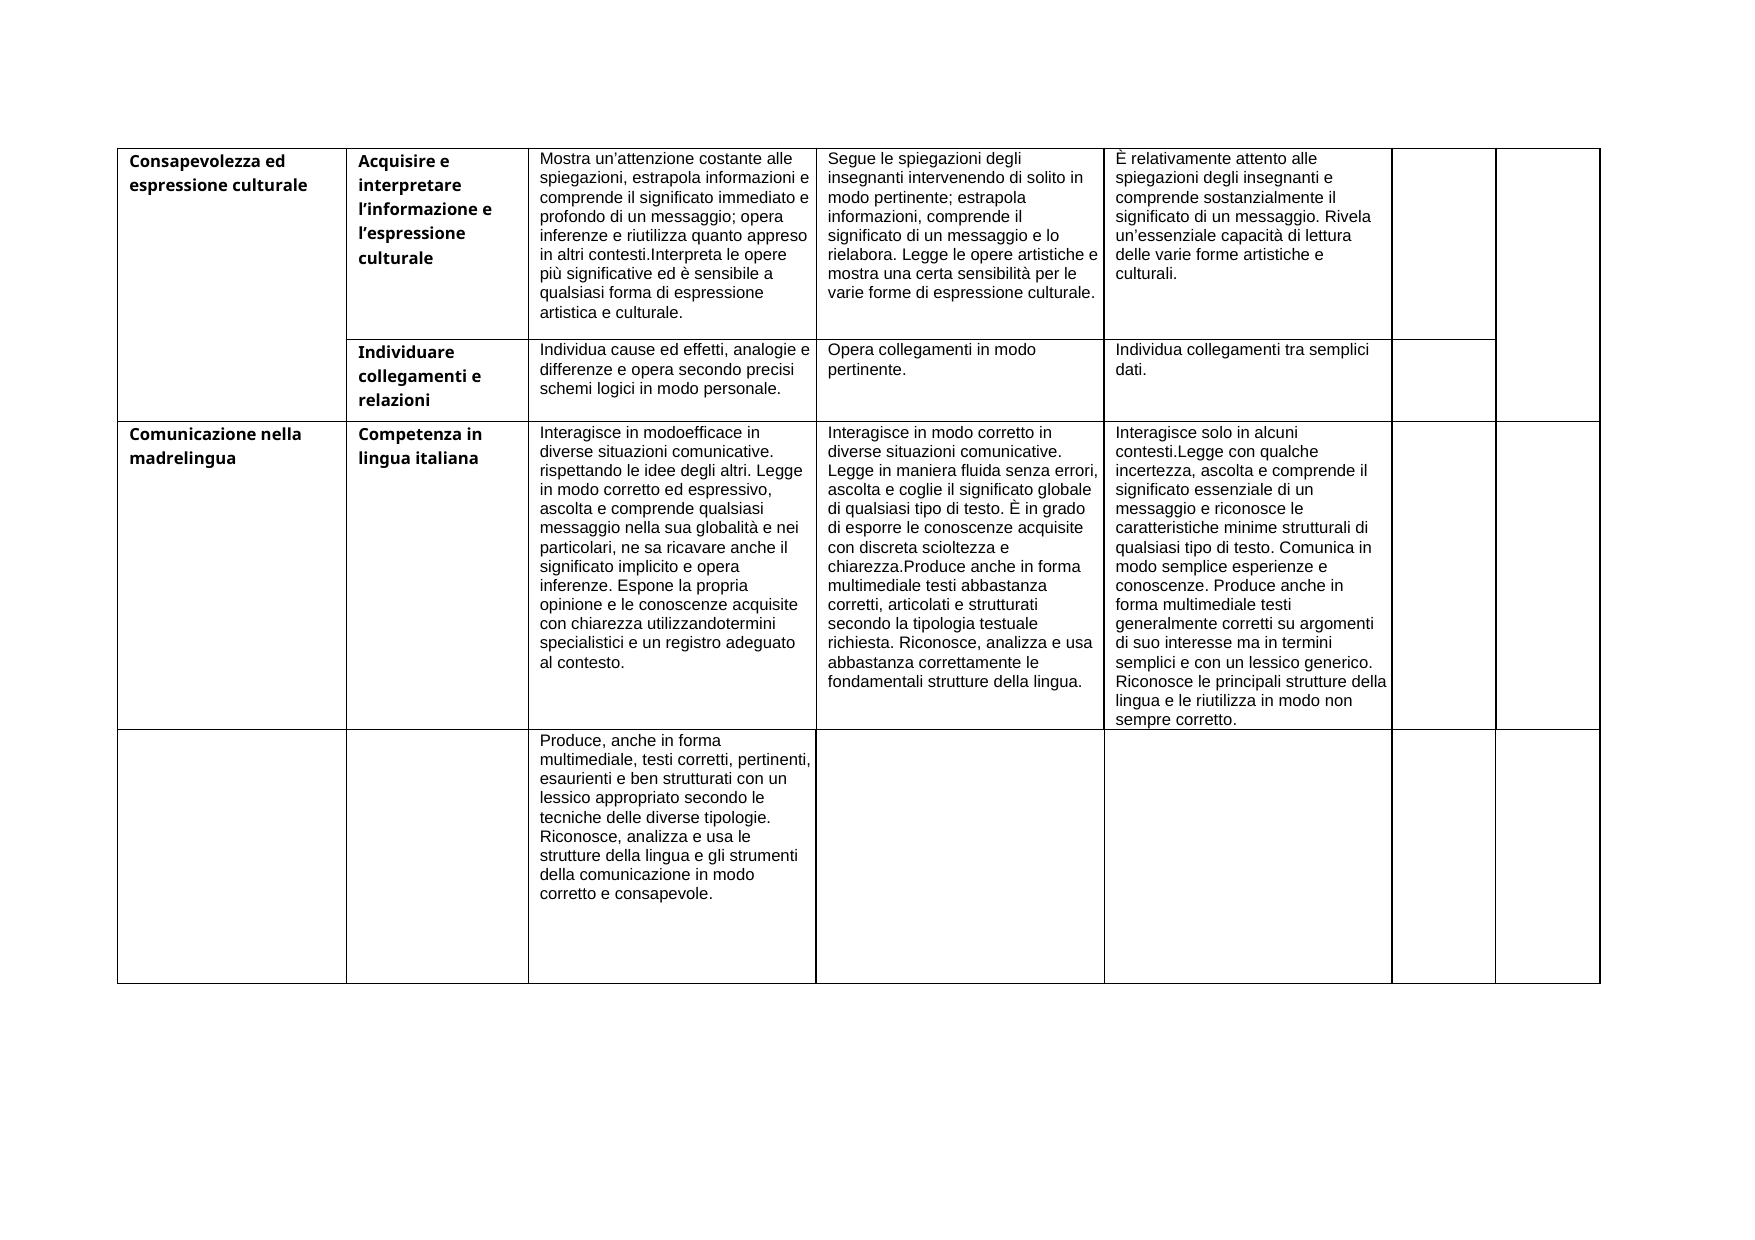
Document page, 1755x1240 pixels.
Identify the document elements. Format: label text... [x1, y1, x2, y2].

table_cell [817, 730, 1104, 982]
table_cell Segue le spiegazioni degli insegnanti intervenendo di solito in modo pertinente; estrapola informazioni, comprende il significato di un messaggio e lo rielabora. Legge le opere artistiche e mostra una certa sensibilità per le varie forme di espressione culturale. [817, 149, 1103, 339]
table_cell [1496, 730, 1599, 982]
table_cell Consapevolezza ed espressione culturale [118, 149, 346, 421]
table_cell Interagisce in modo corretto in diverse situazioni comunicative. Legge in maniera fluida senza errori, ascolta e coglie il significato globale di qualsiasi tipo di testo. È in grado di esporre le conoscenze acquisite con discreta scioltezza e chiarezza.Produce anche in forma multimediale testi abbastanza corretti, articolati e strutturati secondo la tipologia testuale richiesta. Riconosce, analizza e usa abbastanza correttamente le fondamentali strutture della lingua. [817, 422, 1103, 729]
table_cell Interagisce in modoefficace in diverse situazioni comunicative. rispettando le idee degli altri. Legge in modo corretto ed espressivo, ascolta e comprende qualsiasi messaggio nella sua globalità e nei particolari, ne sa ricavare anche il significato implicito e opera inferenze. Espone la propria opinione e le conoscenze acquisite con chiarezza utilizzandotermini specialistici e un registro adeguato al contesto. [529, 422, 816, 729]
table_cell [118, 730, 346, 982]
table_cell Individua cause ed effetti, analogie e differenze e opera secondo precisi schemi logici in modo personale. [529, 340, 816, 421]
table_cell [1393, 149, 1495, 339]
table_cell [1497, 149, 1599, 421]
table_cell Interagisce solo in alcuni contesti.Legge con qualche incertezza, ascolta e comprende il significato essenziale di un messaggio e riconosce le caratteristiche minime strutturali di qualsiasi tipo di testo. Comunica in modo semplice esperienze e conoscenze. Produce anche in forma multimediale testi generalmente corretti su argomenti di suo interesse ma in termini semplici e con un lessico generico. Riconosce le principali strutture della lingua e le riutilizza in modo non sempre corretto. [1105, 422, 1391, 729]
table_cell [1497, 422, 1599, 729]
table_cell Produce, anche in forma multimediale, testi corretti, pertinenti, esaurienti e ben strutturati con un lessico appropriato secondo le tecniche delle diverse tipologie. Riconosce, analizza e usa le strutture della lingua e gli strumenti della comunicazione in modo corretto e consapevole. [529, 730, 815, 982]
table_cell Individua collegamenti tra semplici dati. [1105, 340, 1391, 421]
table_cell È relativamente attento alle spiegazioni degli insegnanti e comprende sostanzialmente il significato di un messaggio. Rivela un’essenziale capacità di lettura delle varie forme artistiche e culturali. [1105, 149, 1391, 339]
table_cell [1393, 730, 1495, 982]
table_cell Opera collegamenti in modo pertinente. [817, 340, 1103, 421]
table_cell Acquisire e interpretare l’informazione e l’espressione culturale [347, 149, 528, 339]
table_cell Individuare collegamenti e relazioni [347, 340, 528, 421]
table_cell [1393, 422, 1495, 729]
table_cell [1393, 340, 1495, 421]
table_cell [347, 730, 528, 982]
table_cell Competenza in lingua italiana [347, 422, 528, 729]
table_cell Mostra un’attenzione costante alle spiegazioni, estrapola informazioni e comprende il significato immediato e profondo di un messaggio; opera inferenze e riutilizza quanto appreso in altri contesti.Interpreta le opere più significative ed è sensibile a qualsiasi forma di espressione artistica e culturale. [529, 149, 816, 339]
table_cell [1105, 730, 1391, 982]
table_cell Comunicazione nella madrelingua [118, 422, 346, 729]
